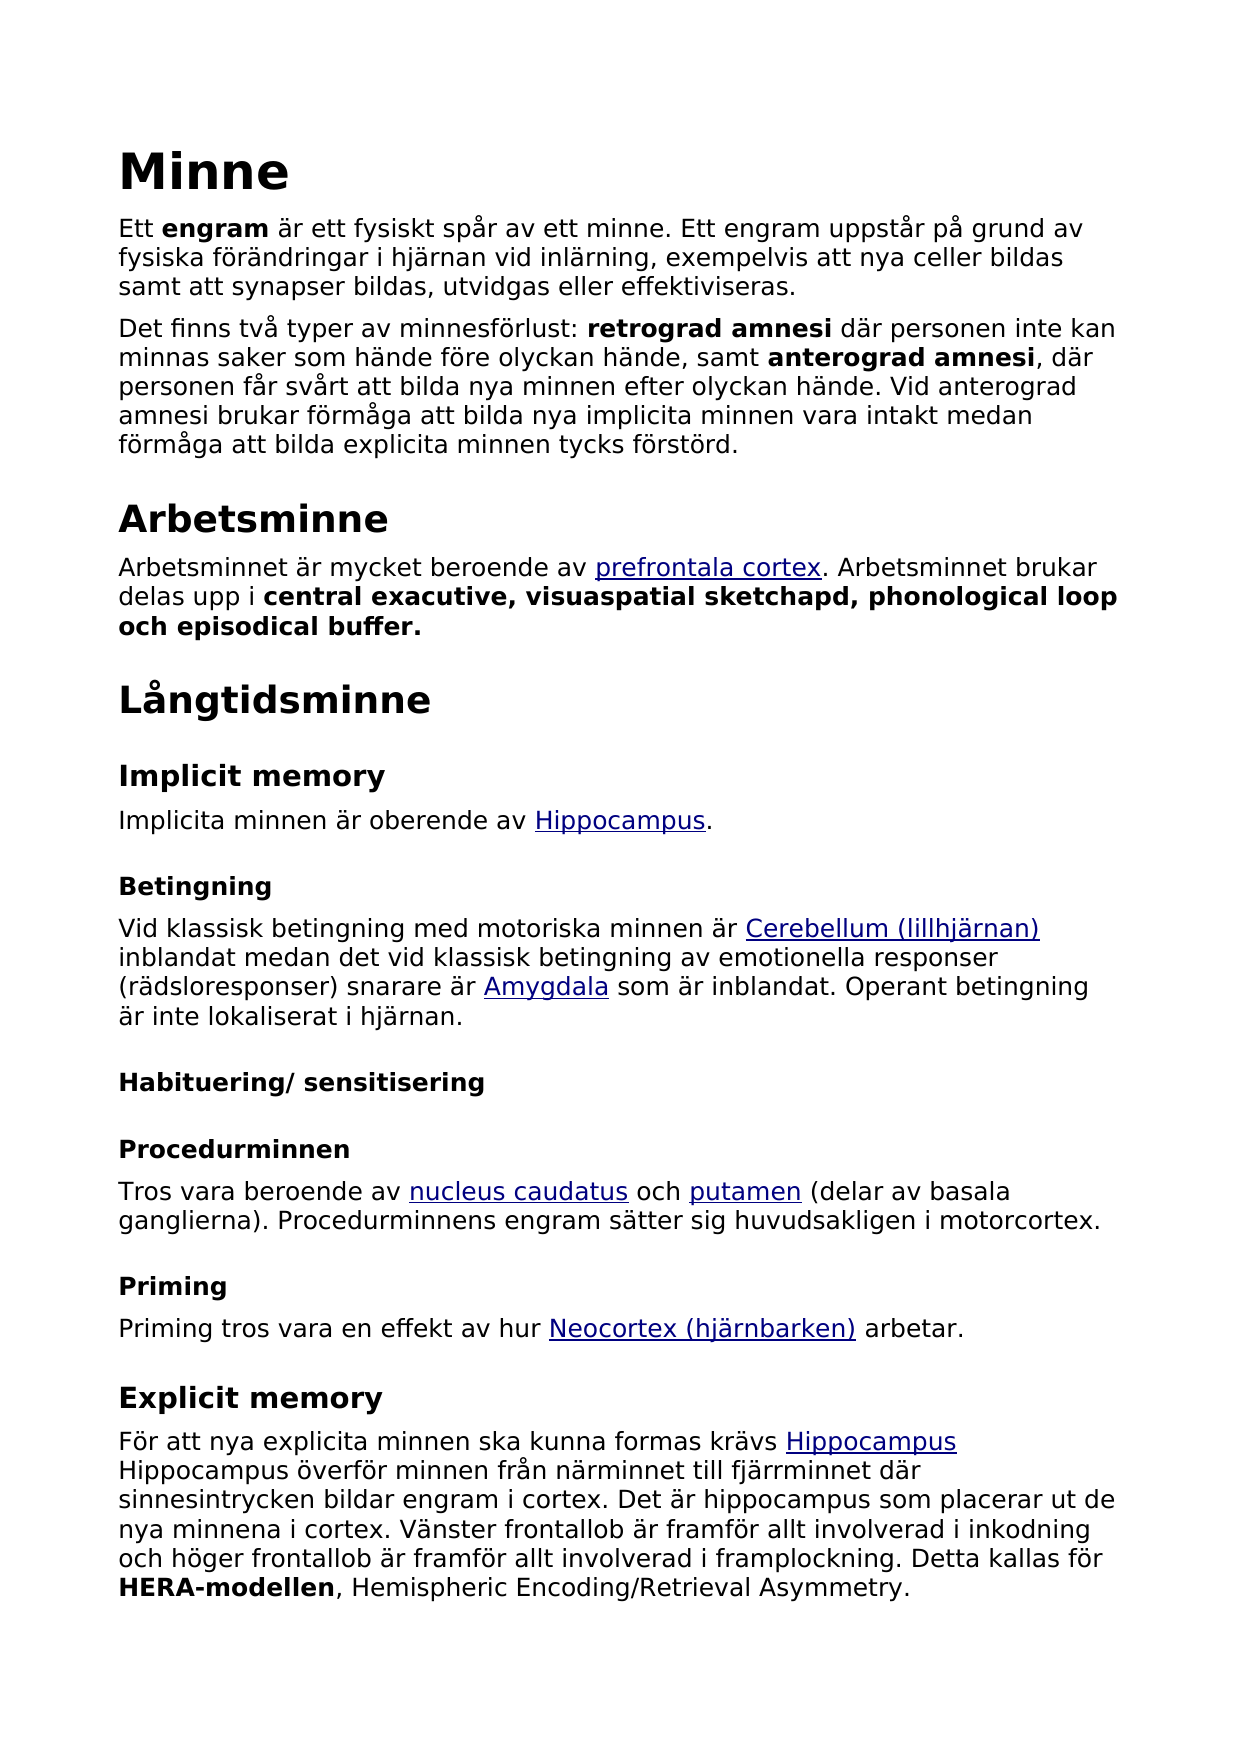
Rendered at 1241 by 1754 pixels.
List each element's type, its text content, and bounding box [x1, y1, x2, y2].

subtitle Betingning [118, 873, 1122, 902]
subtitle Minne [118, 143, 1122, 201]
subtitle Procedurminnen [118, 1135, 1122, 1164]
text Arbetsminnet är mycket beroende av prefrontala cortex. Arbetsminnet brukar delas upp i central exacutive, visuaspatial sketchapd, phonological loop och episodical buffer. [118, 553, 1122, 641]
subtitle Arbetsminne [118, 497, 1122, 541]
text Vid klassisk betingning med motoriska minnen är Cerebellum (lillhjärnan) inblandat medan det vid klassisk betingning av emotionella responser (rädsloresponser) snarare är Amygdala som är inblandat. Operant betingning är inte lokaliserat i hjärnan. [118, 914, 1122, 1031]
text För att nya explicita minnen ska kunna formas krävs Hippocampus Hippocampus överför minnen från närminnet till fjärrminnet där sinnesintrycken bildar engram i cortex. Det är hippocampus som placerar ut de nya minnena i cortex. Vänster frontallob är framför allt involverad i inkodning och höger frontallob är framför allt involverad i framplockning. Detta kallas för HERA-modellen, Hemispheric Encoding/Retrieval Asymmetry. [118, 1427, 1122, 1602]
text Ett engram är ett fysiskt spår av ett minne. Ett engram uppstår på grund av fysiska förändringar i hjärnan vid inlärning, exempelvis att nya celler bildas samt att synapser bildas, utvidgas eller effektiviseras. [118, 214, 1122, 301]
subtitle Implicit memory [118, 759, 1122, 793]
subtitle Priming [118, 1273, 1122, 1302]
text Implicita minnen är oberende av Hippocampus. [118, 806, 1122, 835]
text Priming tros vara en effekt av hur Neocortex (hjärnbarken) arbetar. [118, 1314, 1122, 1343]
text Det finns två typer av minnesförlust: retrograd amnesi där personen inte kan minnas saker som hände före olyckan hände, samt anterograd amnesi, där personen får svårt att bilda nya minnen efter olyckan hände. Vid anterograd amnesi brukar förmåga att bilda nya implicita minnen vara intakt medan förmåga att bilda explicita minnen tycks förstörd. [118, 314, 1122, 460]
subtitle Långtidsminne [118, 678, 1122, 722]
subtitle Explicit memory [118, 1381, 1122, 1415]
text Tros vara beroende av nucleus caudatus och putamen (delar av basala ganglierna). Procedurminnens engram sätter sig huvudsakligen i motorcortex. [118, 1177, 1122, 1235]
subtitle Habituering/ sensitisering [118, 1068, 1122, 1098]
